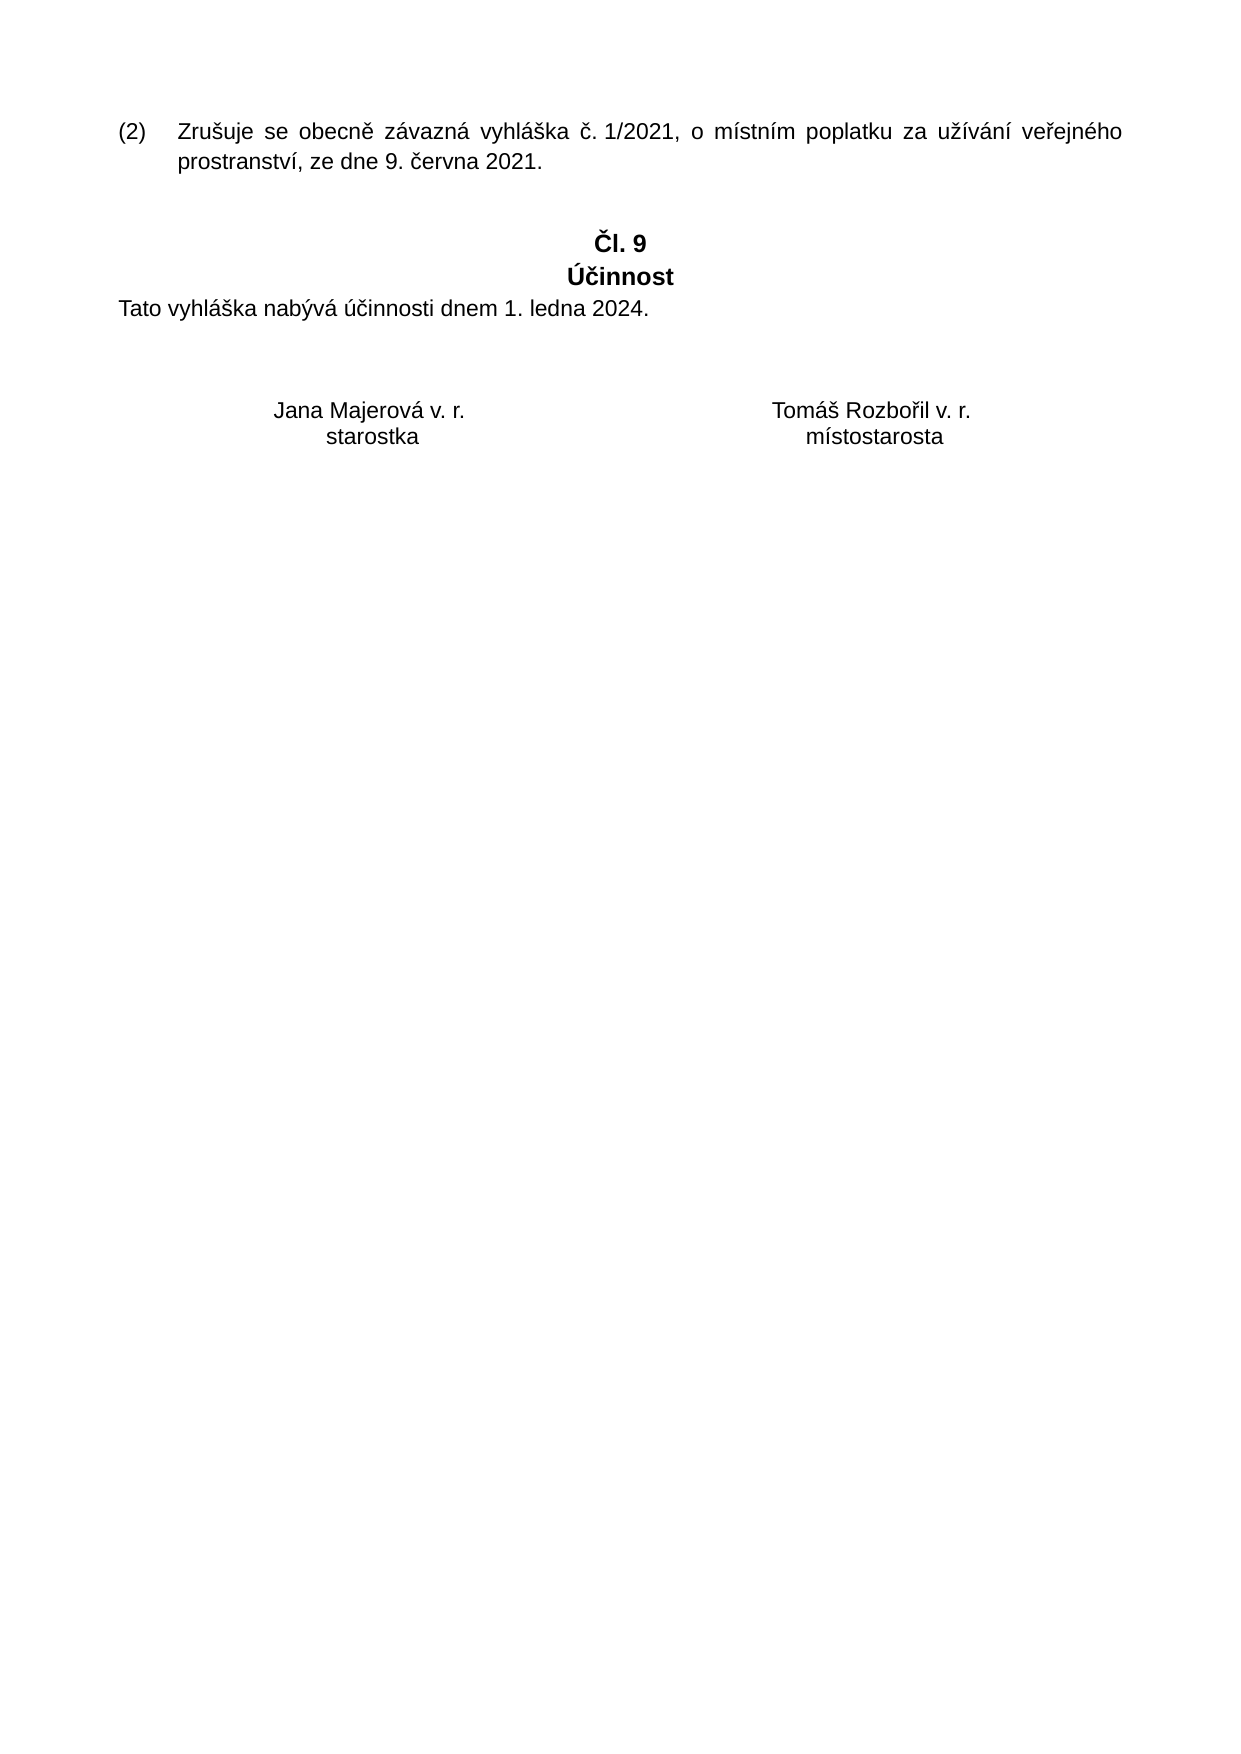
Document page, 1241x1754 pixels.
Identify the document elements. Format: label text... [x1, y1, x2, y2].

table_header Tomáš Rozbořil v. r. místostarosta [620, 337, 1122, 455]
table_cell [620, 455, 1122, 573]
table_cell [118, 455, 620, 573]
text Tato vyhláška nabývá účinnosti dnem 1. ledna 2024. [118, 294, 1122, 321]
list Zrušuje se obecně závazná vyhláška č. 1/2021, o místním poplatku za užívání veřejného prostranství, ze dne 9. června 2021. [118, 118, 1122, 175]
table_header Jana Majerová v. r. starostka [118, 337, 620, 455]
subtitle Čl. 9 Účinnost [118, 228, 1122, 290]
